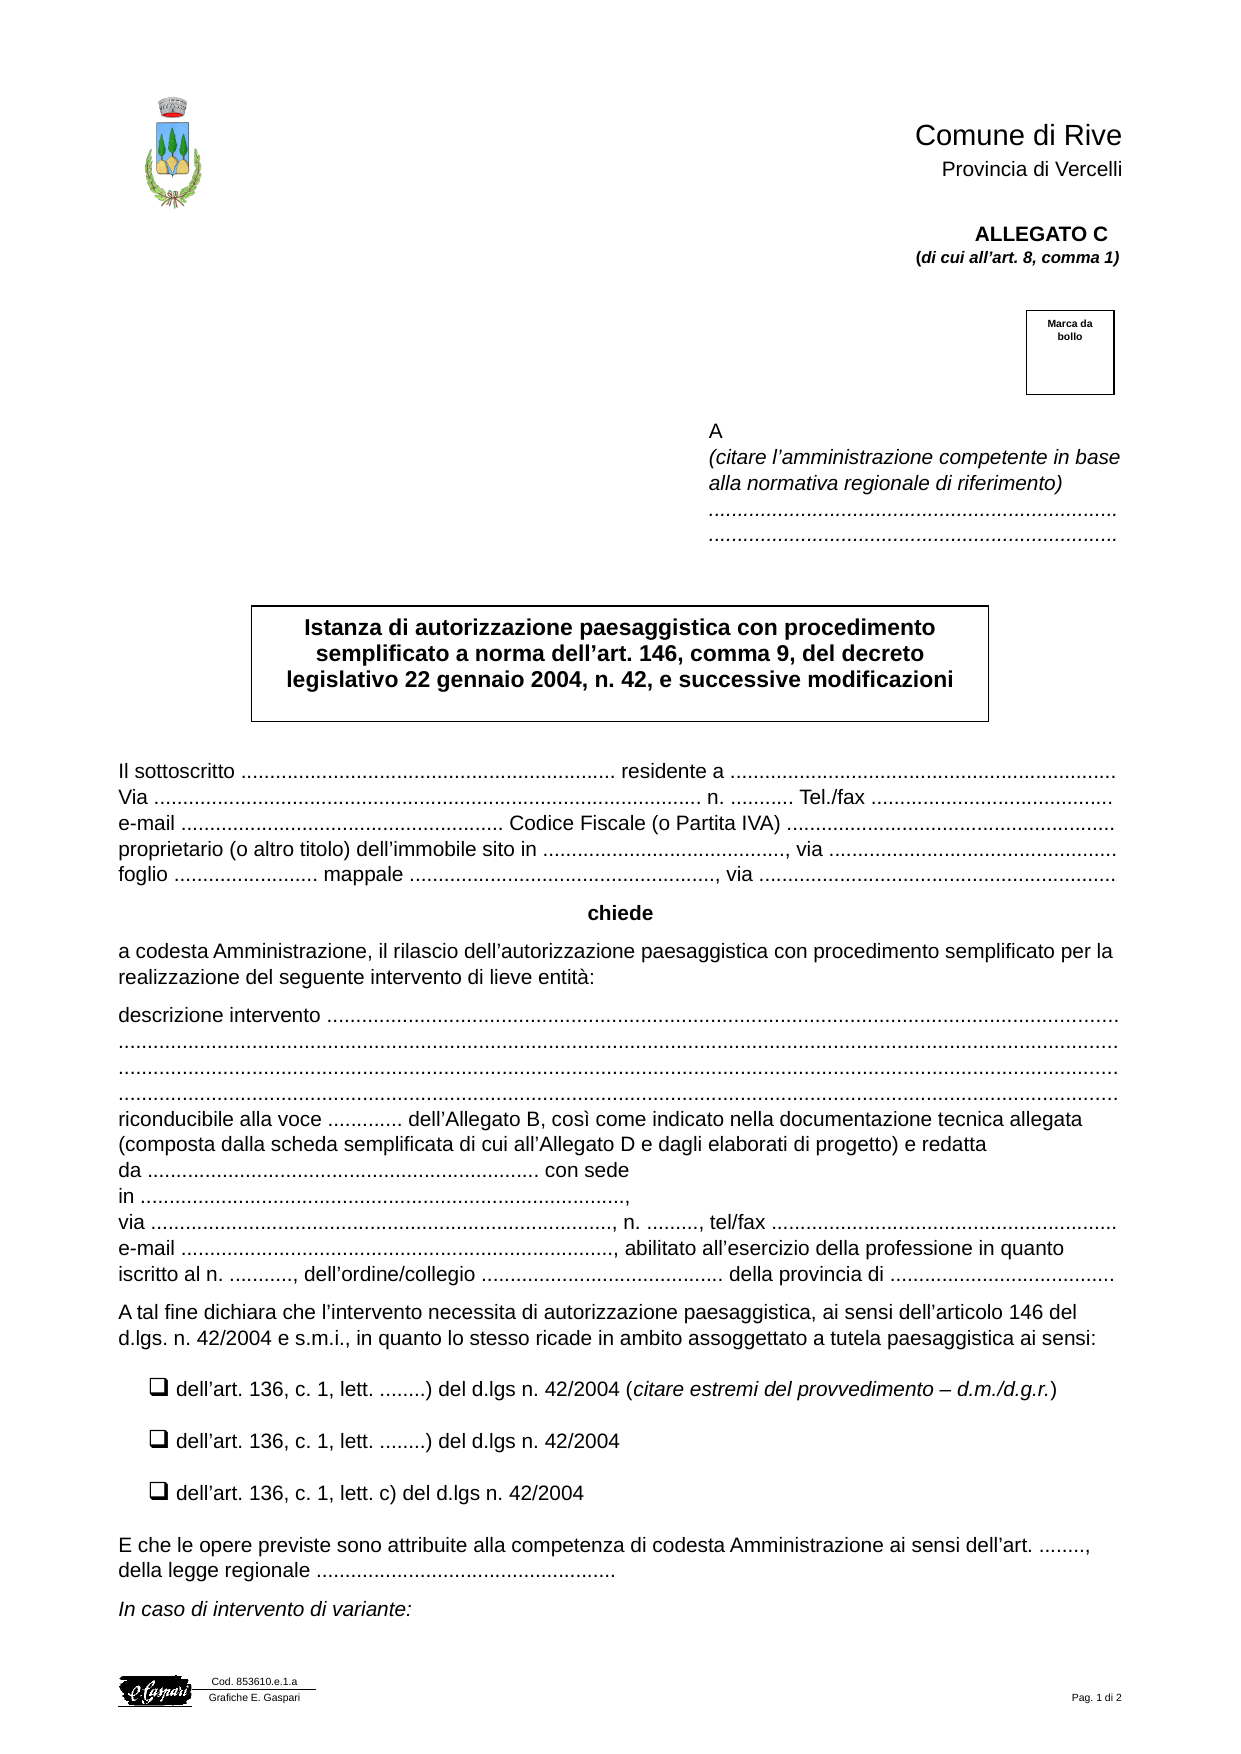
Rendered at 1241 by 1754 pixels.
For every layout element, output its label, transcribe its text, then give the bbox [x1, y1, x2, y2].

text ALLEGATO C [118, 222, 1122, 246]
text  dell’art. 136, c. 1, lett. c) del d.lgs n. 42/2004 [118, 1480, 1122, 1505]
text chiede [118, 901, 1122, 924]
picture [122, 87, 224, 219]
text Provincia di Vercelli [224, 157, 1122, 181]
text ....................................................................... [118, 496, 1122, 520]
text a codesta Amministrazione, il rilascio dell’autorizzazione paesaggistica con procedimento semplificato per la realizzazione del seguente intervento di lieve entità: [118, 939, 1122, 989]
text  dell’art. 136, c. 1, lett. ........) del d.lgs n. 42/2004 (citare estremi del provvedimento – d.m./d.g.r.) [118, 1376, 1122, 1401]
text ....................................................................... [118, 522, 1122, 546]
picture [118, 1674, 192, 1706]
text E che le opere previste sono attribuite alla competenza di codesta Amministrazione ai sensi dell’art. ........, della legge regionale .................................................... [118, 1532, 1122, 1582]
text  dell’art. 136, c. 1, lett. ........) del d.lgs n. 42/2004 [118, 1428, 1122, 1453]
text Il sottoscritto ................................................................. residente a ................................................................... Via ............................................................................................... n. ........... Tel./fax .......................................... e-mail ........................................................ Codice Fiscale (o Partita IVA) ......................................................... proprietario (o altro titolo) dell’immobile sito in .........................................., via .................................................. foglio ......................... mappale ....................................................., via .............................................................. [118, 759, 1122, 886]
text riconducibile alla voce ............. dell’Allegato B, così come indicato nella documentazione tecnica allegata (composta dalla scheda semplificata di cui all’Allegato D e dagli elaborati di progetto) e redatta da .................................................................... con sede in ...................................................................................., via ................................................................................, n. ........., tel/fax ............................................................ e-mail ..........................................................................., abilitato all’esercizio della professione in quanto iscritto al n. ..........., dell’ordine/collegio .......................................... della provincia di ....................................... [118, 1106, 1122, 1285]
text Comune di Rive [224, 118, 1122, 152]
text A [118, 419, 1122, 443]
text A tal fine dichiara che l’intervento necessita di autorizzazione paesaggistica, ai sensi dell’articolo 146 del d.lgs. n. 42/2004 e s.m.i., in quanto lo stesso ricade in ambito assoggettato a tutela paesaggistica ai sensi: [118, 1300, 1122, 1349]
text (di cui all’art. 8, comma 1) [118, 247, 1122, 267]
text In caso di intervento di variante: [118, 1597, 1122, 1621]
text descrizione intervento [118, 1003, 1122, 1027]
text (citare l’amministrazione competente in base [118, 445, 1122, 469]
text alla normativa regionale di riferimento) [118, 471, 1122, 494]
